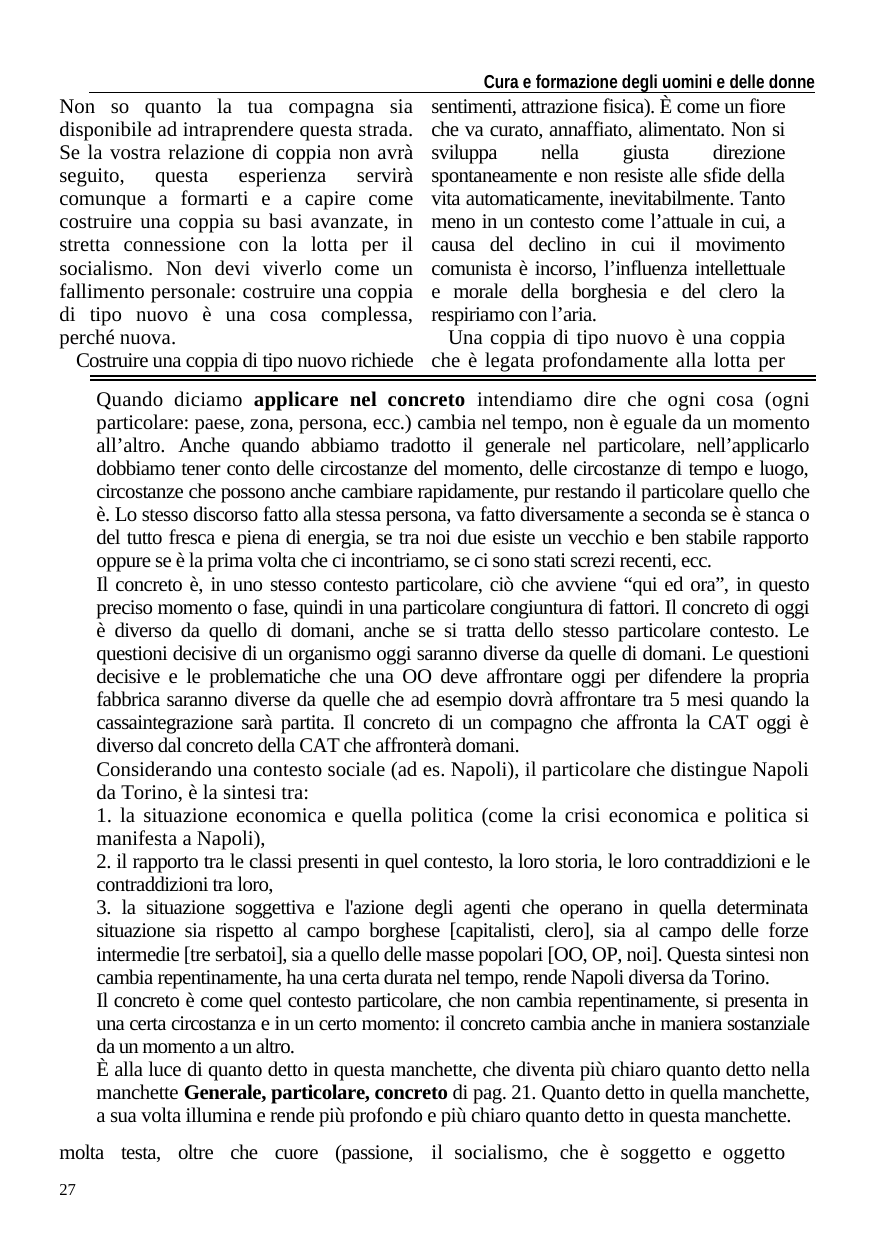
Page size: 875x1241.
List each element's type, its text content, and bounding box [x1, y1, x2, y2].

text 3. la situazione soggettiva e l'azione degli agenti che operano in quella determinata situazione sia rispetto al campo borghese [capitalisti, clero], sia al campo delle forze intermedie [tre serbatoi], sia a quello delle masse popolari [OO, OP, noi]. Questa sintesi non cambia repentinamente, ha una certa durata nel tempo, rende Napoli diversa da Torino. [96, 896, 810, 989]
text Una coppia di tipo nuovo è una coppia che è legata profondamente alla lotta per [431, 326, 786, 375]
text 2. il rapporto tra le classi presenti in quel contesto, la loro storia, le loro contraddizioni e le contraddizioni tra loro, [96, 850, 810, 896]
text Costruire una coppia di tipo nuovo richiede molta testa, oltre che cuore (passione, sentimenti, attrazione fisica). È come un fiore che va curato, annaffiato, alimentato. Non si sviluppa nella giusta direzione spontaneamente e non resiste alle sfide della vita automaticamente, inevitabilmente. Tanto meno in un contesto come l’attuale in cui, a causa del declino in cui il movimento comunista è incorso, l’influenza intellettuale e morale della borghesia e del clero la respiriamo con l’aria. [431, 94, 786, 326]
text il socialismo, che è soggetto e oggetto [431, 1141, 786, 1164]
text Costruire una coppia di tipo nuovo richiede molta testa, oltre che cuore (passione, sentimenti, attrazione fisica). È come un fiore che va curato, annaffiato, alimentato. Non si sviluppa nella giusta direzione spontaneamente e non resiste alle sfide della vita automaticamente, inevitabilmente. Tanto meno in un contesto come l’attuale in cui, a causa del declino in cui il movimento comunista è incorso, l’influenza intellettuale e morale della borghesia e del clero la respiriamo con l’aria. [59, 349, 413, 1164]
text È alla luce di quanto detto in questa manchette, che diventa più chiaro quanto detto nella manchette Generale, particolare, concreto di pag. 21. Quanto detto in quella manchette, a sua volta illumina e rende più profondo e più chiaro quanto detto in questa manchette. [96, 1058, 810, 1127]
text Il concreto è come quel contesto particolare, che non cambia repentinamente, si presenta in una certa circostanza e in un certo momento: il concreto cambia anche in maniera sostanziale da un momento a un altro. [96, 989, 810, 1058]
text Considerando una contesto sociale (ad es. Napoli), il particolare che distingue Napoli da Torino, è la sintesi tra: [96, 757, 810, 804]
text Cura e formazione degli uomini e delle donne [88, 71, 815, 92]
text Non so quanto la tua compagna sia disponibile ad intraprendere questa strada. Se la vostra relazione di coppia non avrà seguito, questa esperienza servirà comunque a formarti e a capire come costruire una coppia su basi avanzate, in stretta connessione con la lotta per il socialismo. Non devi viverlo come un fallimento personale: costruire una coppia di tipo nuovo è una cosa complessa, perché nuova. [59, 94, 413, 349]
text Quando diciamo applicare nel concreto intendiamo dire che ogni cosa (ogni particolare: paese, zona, persona, ecc.) cambia nel tempo, non è eguale da un momento all’altro. Anche quando abbiamo tradotto il generale nel particolare, nell’applicarlo dobbiamo tener conto delle circostanze del momento, delle circostanze di tempo e luogo, circostanze che possono anche cambiare rapidamente, pur restando il particolare quello che è. Lo stesso discorso fatto alla stessa persona, va fatto diversamente a seconda se è stanca o del tutto fresca e piena di energia, se tra noi due esiste un vecchio e ben stabile rapporto oppure se è la prima volta che ci incontriamo, se ci sono stati screzi recenti, ecc. [96, 387, 810, 572]
text 1. la situazione economica e quella politica (come la crisi economica e politica si manifesta a Napoli), [96, 804, 810, 850]
text Il concreto è, in uno stesso contesto particolare, ciò che avviene “qui ed ora”, in questo preciso momento o fase, quindi in una particolare congiuntura di fattori. Il concreto di oggi è diverso da quello di domani, anche se si tratta dello stesso particolare contesto. Le questioni decisive di un organismo oggi saranno diverse da quelle di domani. Le questioni decisive e le problematiche che una OO deve affrontare oggi per difendere la propria fabbrica saranno diverse da quelle che ad esempio dovrà affrontare tra 5 mesi quando la cassaintegrazione sarà partita. Il concreto di un compagno che affronta la CAT oggi è diverso dal concreto della CAT che affronterà domani. [96, 572, 810, 757]
